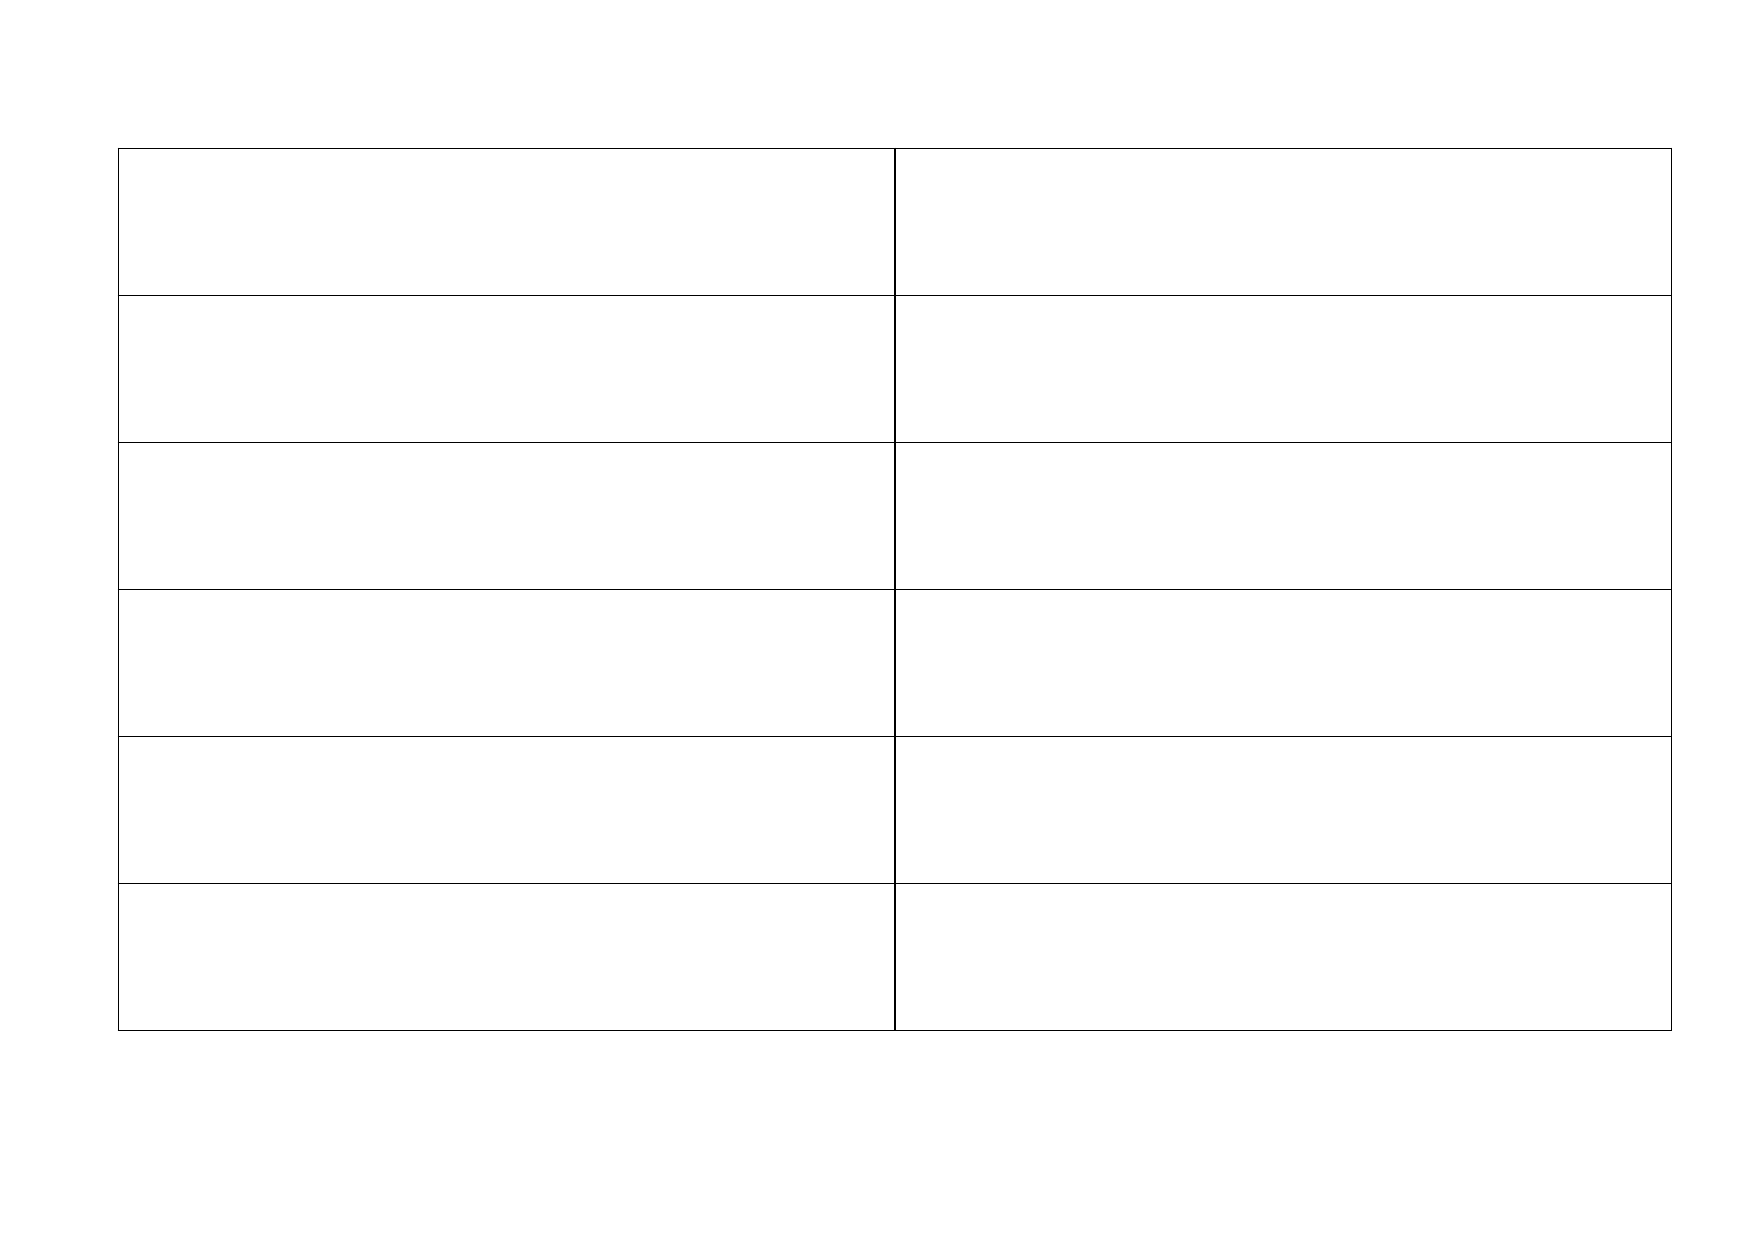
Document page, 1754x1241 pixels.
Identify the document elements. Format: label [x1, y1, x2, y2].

table_cell [119, 296, 894, 442]
table_cell [119, 590, 894, 736]
table_cell [119, 737, 894, 882]
table_cell [896, 884, 1671, 1029]
table_cell [119, 443, 894, 588]
table_cell [896, 590, 1671, 736]
table_cell [119, 149, 894, 294]
table_cell [896, 443, 1671, 588]
table_cell [896, 296, 1671, 442]
table_cell [896, 737, 1671, 882]
table_cell [896, 149, 1671, 294]
table_cell [119, 884, 894, 1029]
